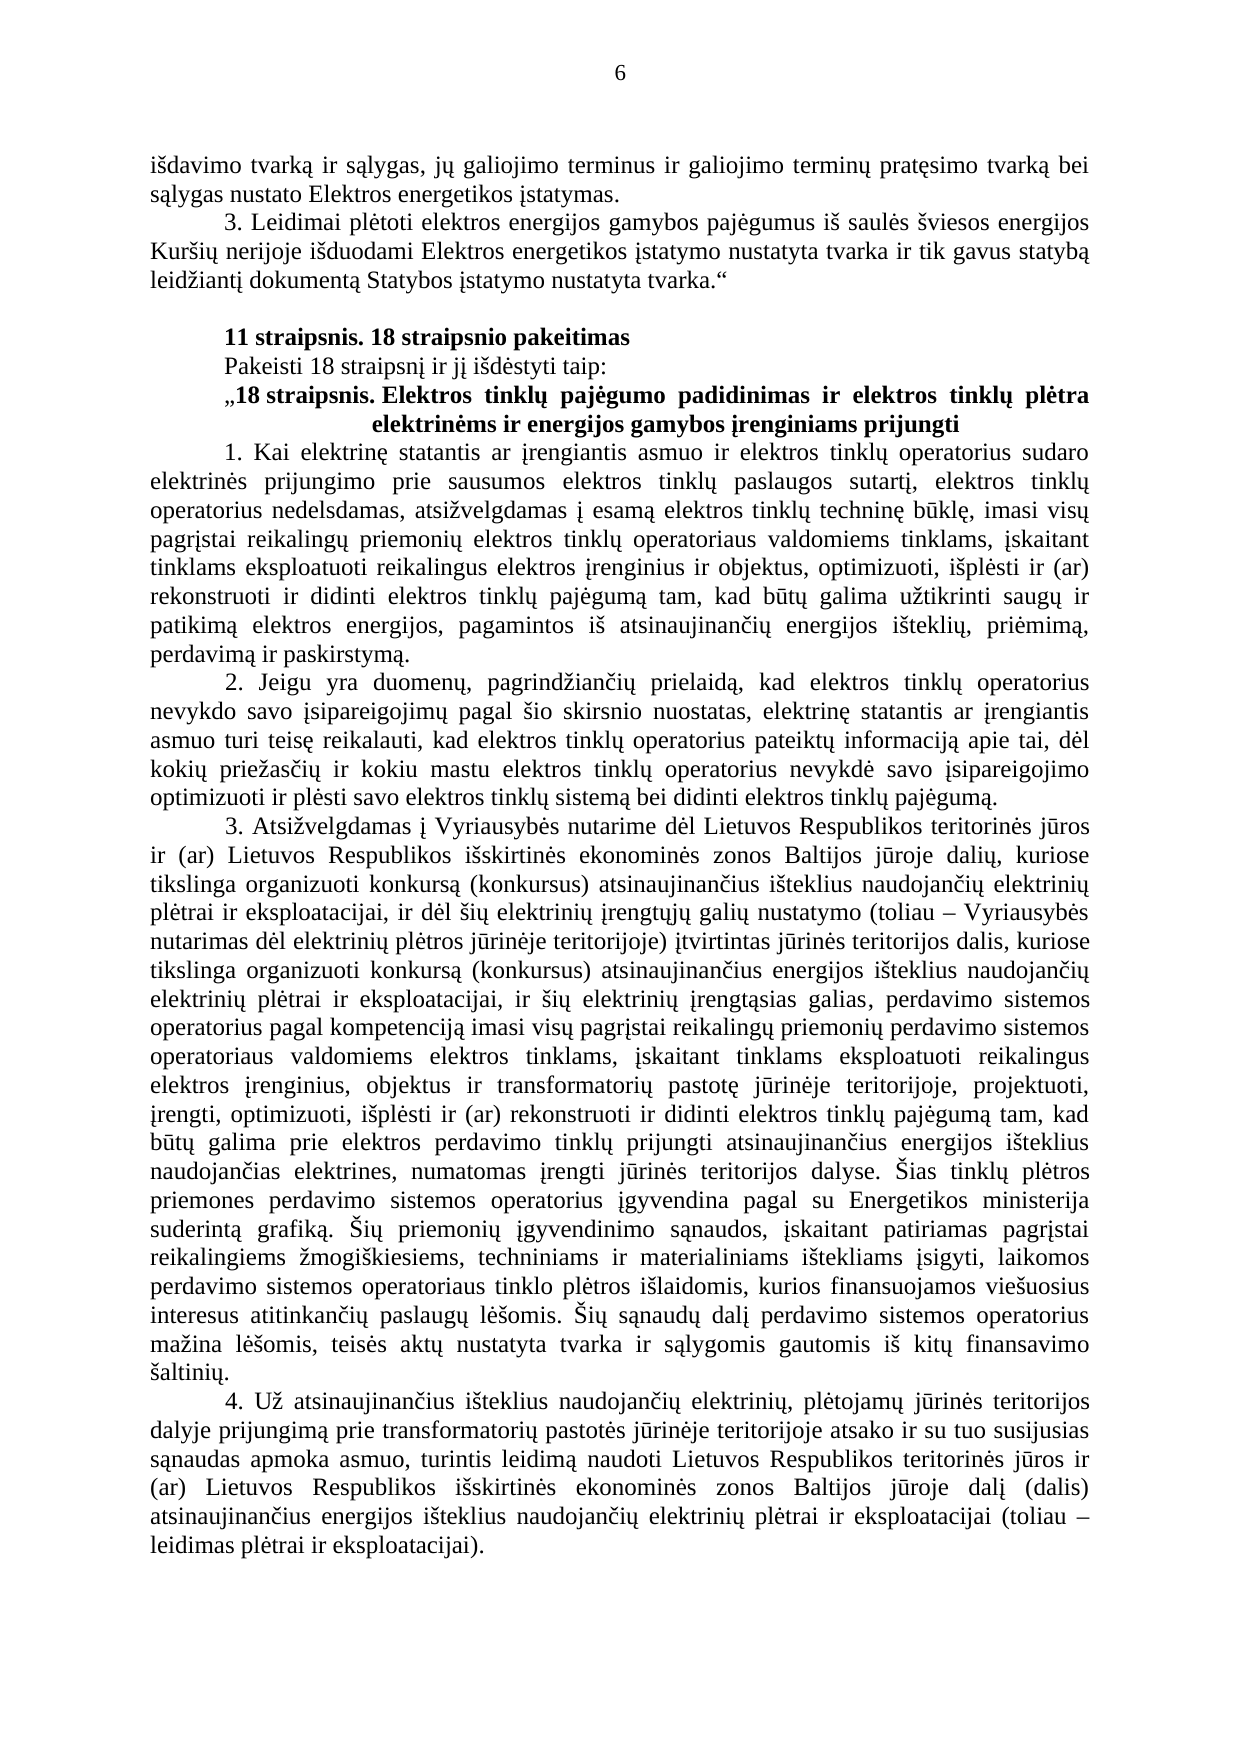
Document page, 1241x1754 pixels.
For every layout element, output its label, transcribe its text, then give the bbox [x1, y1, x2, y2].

text Pakeisti 18 straipsnį ir jį išdėstyti taip: [150, 351, 1090, 380]
text „18 straipsnis. Elektros tinklų pajėgumo padidinimas ir elektros tinklų plėtra elektrinėms ir energijos gamybos įrenginiams prijungti [224, 380, 1090, 437]
text 2. Jeigu yra duomenų, pagrindžiančių prielaidą, kad elektros tinklų operatorius nevykdo savo įsipareigojimų pagal šio skirsnio nuostatas, elektrinę statantis ar įrengiantis asmuo turi teisę reikalauti, kad elektros tinklų operatorius pateiktų informaciją apie tai, dėl kokių priežasčių ir kokiu mastu elektros tinklų operatorius nevykdė savo įsipareigojimo optimizuoti ir plėsti savo elektros tinklų sistemą bei didinti elektros tinklų pajėgumą. [150, 667, 1090, 811]
text 3. Atsižvelgdamas į Vyriausybės nutarime dėl Lietuvos Respublikos teritorinės jūros ir (ar) Lietuvos Respublikos išskirtinės ekonominės zonos Baltijos jūroje dalių, kuriose tikslinga organizuoti konkursą (konkursus) atsinaujinančius išteklius naudojančių elektrinių plėtrai ir eksploatacijai, ir dėl šių elektrinių įrengtųjų galių nustatymo (toliau – Vyriausybės nutarimas dėl elektrinių plėtros jūrinėje teritorijoje) įtvirtintas jūrinės teritorijos dalis, kuriose tikslinga organizuoti konkursą (konkursus) atsinaujinančius energijos išteklius naudojančių elektrinių plėtrai ir eksploatacijai, ir šių elektrinių įrengtąsias galias, perdavimo sistemos operatorius pagal kompetenciją imasi visų pagrįstai reikalingų priemonių perdavimo sistemos operatoriaus valdomiems elektros tinklams, įskaitant tinklams eksploatuoti reikalingus elektros įrenginius, objektus ir transformatorių pastotę jūrinėje teritorijoje, projektuoti, įrengti, optimizuoti, išplėsti ir (ar) rekonstruoti ir didinti elektros tinklų pajėgumą tam, kad būtų galima prie elektros perdavimo tinklų prijungti atsinaujinančius energijos išteklius naudojančias elektrines, numatomas įrengti jūrinės teritorijos dalyse. Šias tinklų plėtros priemones perdavimo sistemos operatorius įgyvendina pagal su Energetikos ministerija suderintą grafiką. Šių priemonių įgyvendinimo sąnaudos, įskaitant patiriamas pagrįstai reikalingiems žmogiškiesiems, techniniams ir materialiniams ištekliams įsigyti, laikomos perdavimo sistemos operatoriaus tinklo plėtros išlaidomis, kurios finansuojamos viešuosius interesus atitinkančių paslaugų lėšomis. Šių sąnaudų dalį perdavimo sistemos operatorius mažina lėšomis, teisės aktų nustatyta tvarka ir sąlygomis gautomis iš kitų finansavimo šaltinių. [150, 811, 1090, 1386]
text 3. Leidimai plėtoti elektros energijos gamybos pajėgumus iš saulės šviesos energijos Kuršių nerijoje išduodami Elektros energetikos įstatymo nustatyta tvarka ir tik gavus statybą leidžiantį dokumentą Statybos įstatymo nustatyta tvarka.“ [150, 207, 1090, 294]
text 11 straipsnis. 18 straipsnio pakeitimas [150, 322, 1090, 351]
text išdavimo tvarką ir sąlygas, jų galiojimo terminus ir galiojimo terminų pratęsimo tvarką bei sąlygas nustato Elektros energetikos įstatymas. [150, 150, 1090, 207]
text 4. Už atsinaujinančius išteklius naudojančių elektrinių, plėtojamų jūrinės teritorijos dalyje prijungimą prie transformatorių pastotės jūrinėje teritorijoje atsako ir su tuo susijusias sąnaudas apmoka asmuo, turintis leidimą naudoti Lietuvos Respublikos teritorinės jūros ir (ar) Lietuvos Respublikos išskirtinės ekonominės zonos Baltijos jūroje dalį (dalis) atsinaujinančius energijos išteklius naudojančių elektrinių plėtrai ir eksploatacijai (toliau – leidimas plėtrai ir eksploatacijai). [150, 1386, 1090, 1559]
text 1. Kai elektrinę statantis ar įrengiantis asmuo ir elektros tinklų operatorius sudaro elektrinės prijungimo prie sausumos elektros tinklų paslaugos sutartį, elektros tinklų operatorius nedelsdamas, atsižvelgdamas į esamą elektros tinklų techninę būklę, imasi visų pagrįstai reikalingų priemonių elektros tinklų operatoriaus valdomiems tinklams, įskaitant tinklams eksploatuoti reikalingus elektros įrenginius ir objektus, optimizuoti, išplėsti ir (ar) rekonstruoti ir didinti elektros tinklų pajėgumą tam, kad būtų galima užtikrinti saugų ir patikimą elektros energijos, pagamintos iš atsinaujinančių energijos išteklių, priėmimą, perdavimą ir paskirstymą. [150, 437, 1090, 667]
